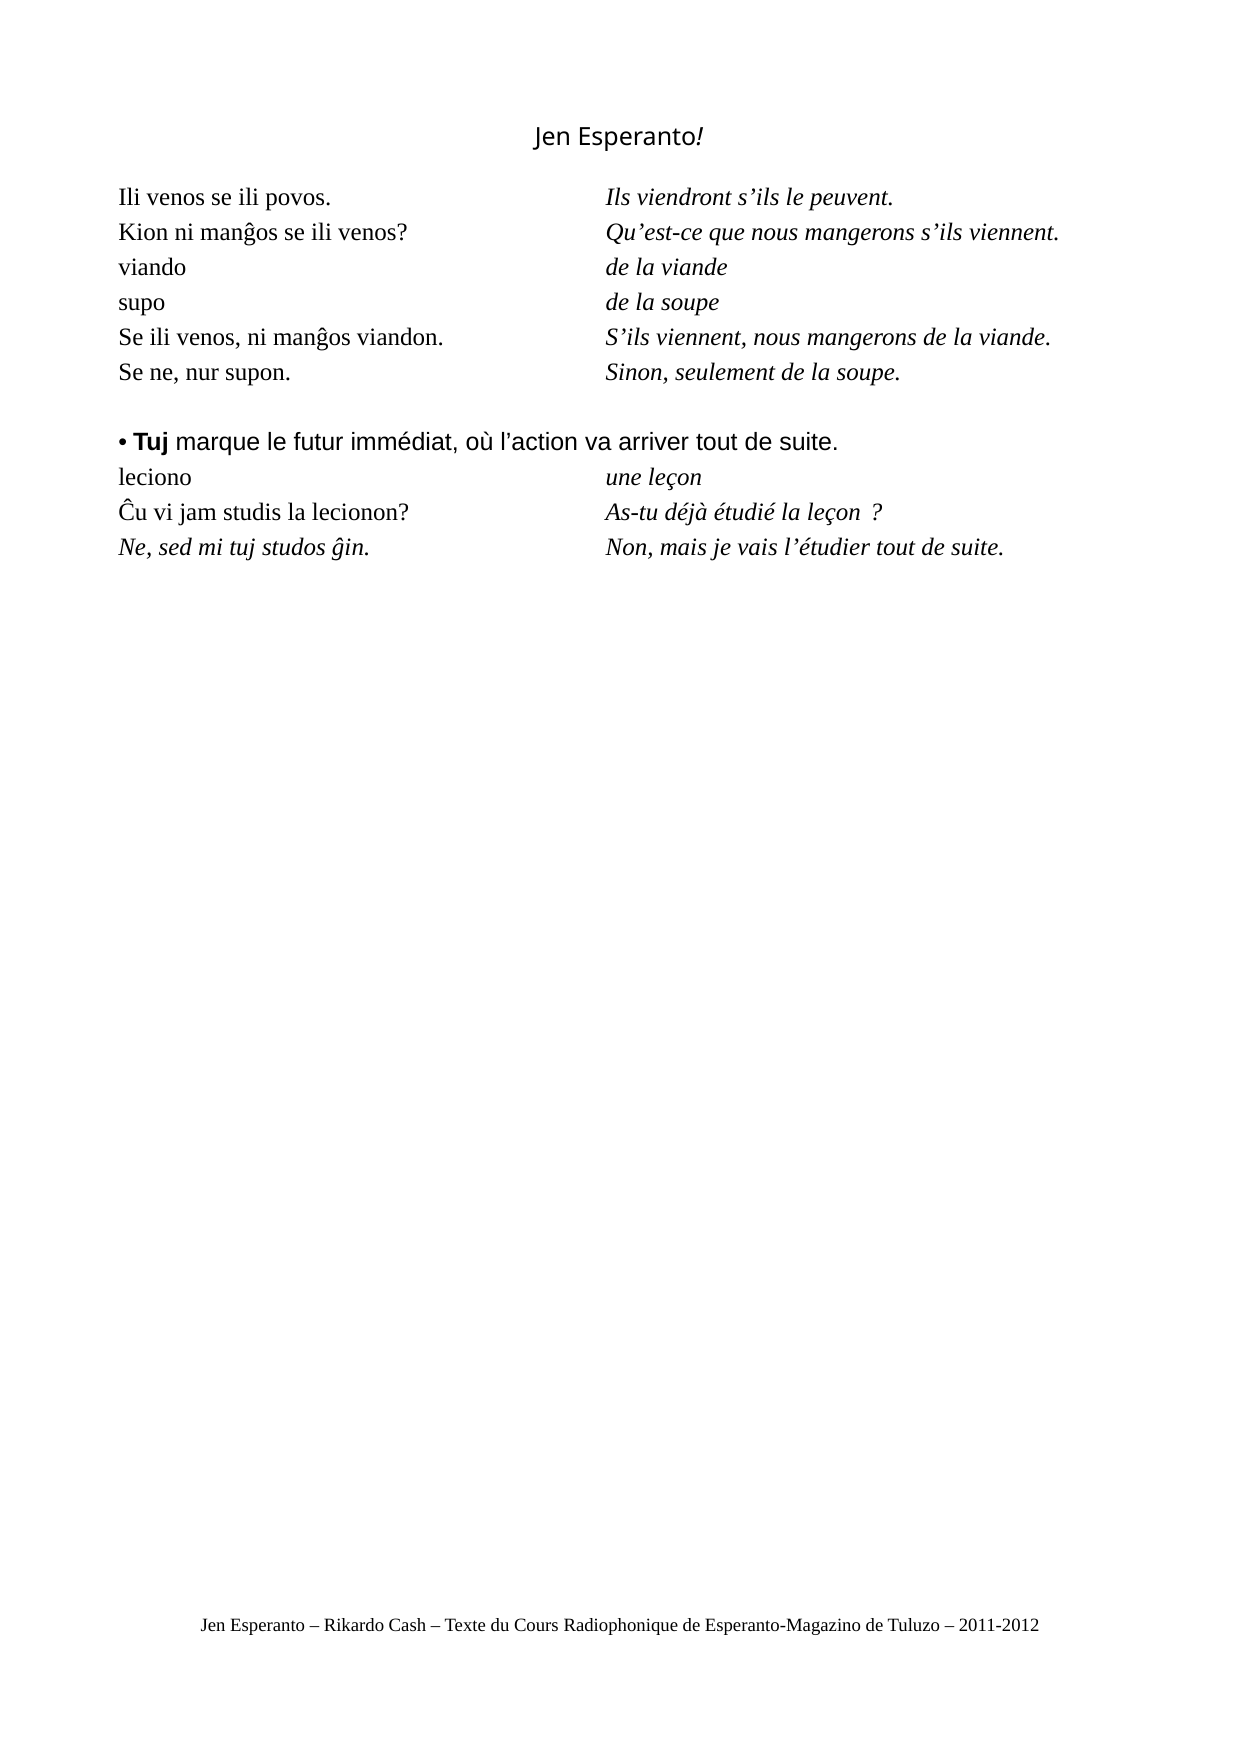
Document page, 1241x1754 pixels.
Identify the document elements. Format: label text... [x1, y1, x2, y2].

text Kion ni manĝos se ili venos? Qu’est-ce que nous mangerons s’ils viennent. [118, 217, 1122, 245]
text • Tuj marque le futur immédiat, où l’action va arriver tout de suite. [118, 427, 1122, 455]
text Ĉu vi jam studis la lecionon? As-tu déjà étudié la leçon ? [118, 497, 1122, 525]
text Se ili venos, ni manĝos viandon. S’ils viennent, nous mangerons de la viande. [118, 322, 1122, 350]
text Ne, sed mi tuj studos ĝin. Non, mais je vais l’étudier tout de suite. [118, 532, 1122, 560]
text Ili venos se ili povos. Ils viendront s’ils le peuvent. [118, 182, 1122, 210]
text leciono une leçon [118, 462, 1122, 490]
text viando de la viande [118, 252, 1122, 280]
text Se ne, nur supon. Sinon, seulement de la soupe. [118, 357, 1122, 385]
text supo de la soupe [118, 287, 1122, 315]
